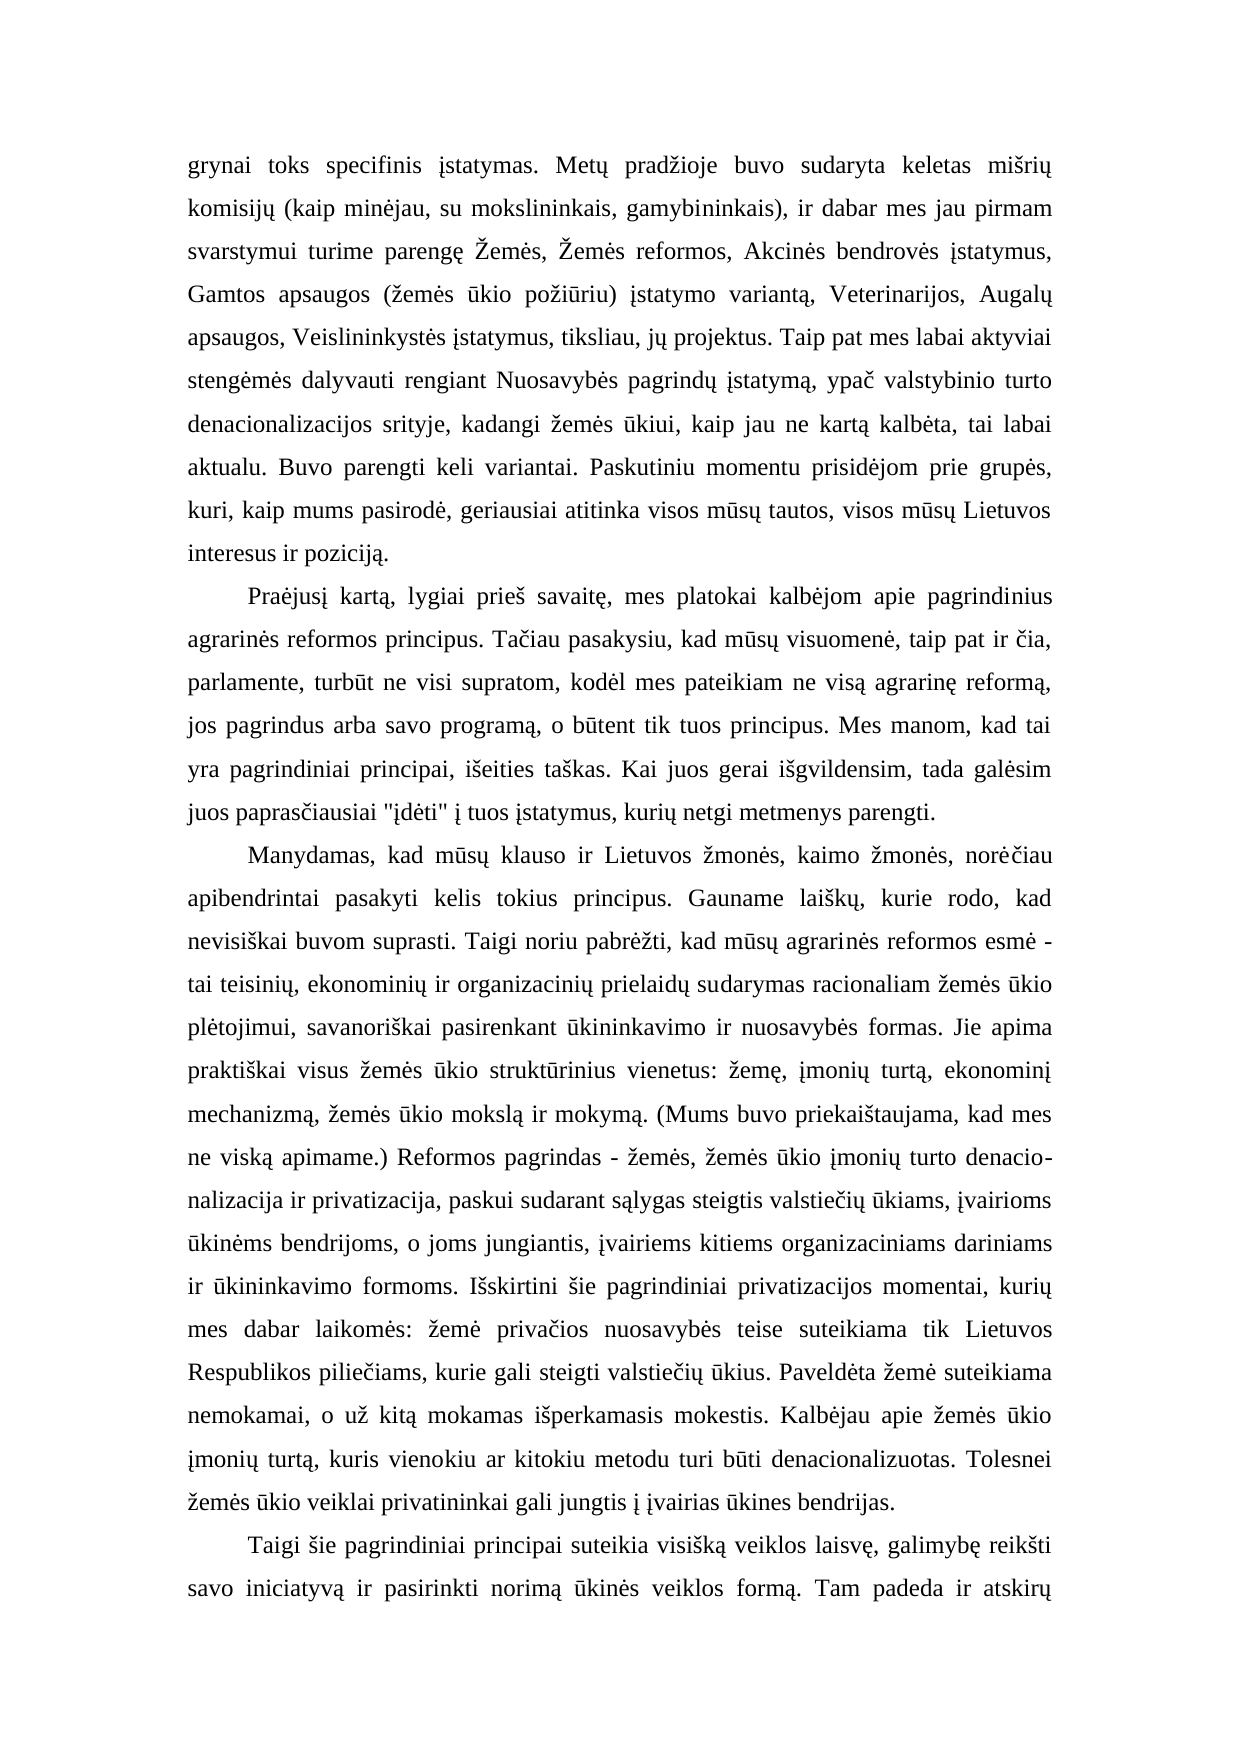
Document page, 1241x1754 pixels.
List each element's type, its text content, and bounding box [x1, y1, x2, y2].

text grynai toks specifinis įstatymas. Metų pradžioje buvo sudaryta keletas mišrių komisijų (kaip minėjau, su mokslininkais, gamybi­ninkais), ir dabar mes jau pirmam svarstymui turime parengę Žemės, Žemės reformos, Akcinės bendrovės įstatymus, Gamtos apsaugos (žemės ūkio po­žiūriu) įstatymo variantą, Veterinarijos, Augalų apsaugos, Veislininkystės įstatymus, tiksliau, jų projektus. Taip pat mes labai aktyviai stengėmės daly­vauti rengiant Nuosavybės pagrindų įstatymą, ypač valstybinio turto dena­cionalizacijos srityje, kadangi žemės ūkiui, kaip jau ne kartą kalbėta, tai labai aktualu. Buvo parengti keli variantai. Paskutiniu momentu prisidėjom prie grupės, kuri, kaip mums pasirodė, geriausiai atitinka visos mūsų tautos, visos mūsų Lietuvos interesus ir poziciją. [187, 150, 1053, 567]
text Praėjusį kartą, lygiai prieš savaitę, mes platokai kalbėjom apie pagrindi­nius agrarinės reformos principus. Tačiau pasakysiu, kad mūsų visuomenė, taip pat ir čia, parlamente, turbūt ne visi supratom, kodėl mes pateikiam ne visą agrarinę reformą, jos pagrindus arba savo programą, o būtent tik tuos principus. Mes manom, kad tai yra pagrindiniai principai, išeities taškas. Kai juos gerai išgvildensim, tada galėsim juos paprasčiausiai "įdėti" į tuos įstaty­mus, kurių netgi metmenys parengti. [187, 581, 1053, 826]
text Taigi šie pagrindiniai principai suteikia visišką veiklos laisvę, galimybę reikšti savo iniciatyvą ir pasirinkti norimą ūkinės veiklos formą. Tam padeda ir atskirų [187, 1530, 1053, 1602]
text Manydamas, kad mūsų klauso ir Lietuvos žmonės, kaimo žmonės, norė­čiau apibendrintai pasakyti kelis tokius principus. Gauname laiškų, kurie rodo, kad nevisiškai buvom suprasti. Taigi noriu pabrėžti, kad mūsų agrari­nės reformos esmė - tai teisinių, ekonominių ir organizacinių prielaidų su­darymas racionaliam žemės ūkio plėtojimui, savanoriškai pasirenkant ūki­ninkavimo ir nuosavybės formas. Jie apima praktiškai visus žemės ūkio struktūrinius vienetus: žemę, įmonių turtą, ekonominį mechanizmą, žemės ūkio mokslą ir mokymą. (Mums buvo priekaištaujama, kad mes ne viską apimame.) Reformos pagrindas - žemės, žemės ūkio įmonių turto denacio­nalizacija ir privatizacija, paskui sudarant sąlygas steigtis valstiečių ūkiams, įvairioms ūkinėms bendrijoms, o joms jungiantis, įvairiems kitiems organi­zaciniams dariniams ir ūkininkavimo formoms. Išskirtini šie pagrindiniai privatizacijos momentai, kurių mes dabar laikomės: žemė privačios nuosa­vybės teise suteikiama tik Lietuvos Respublikos piliečiams, kurie gali steigti valstiečių ūkius. Paveldėta žemė suteikiama nemokamai, o už kitą mokamas išperkamasis mokestis. Kalbėjau apie žemės ūkio įmonių turtą, kuris vieno­kiu ar kitokiu metodu turi būti denacionalizuotas. Tolesnei žemės ūkio veiklai privatininkai gali jungtis į įvairias ūkines bendrijas. [187, 840, 1053, 1516]
